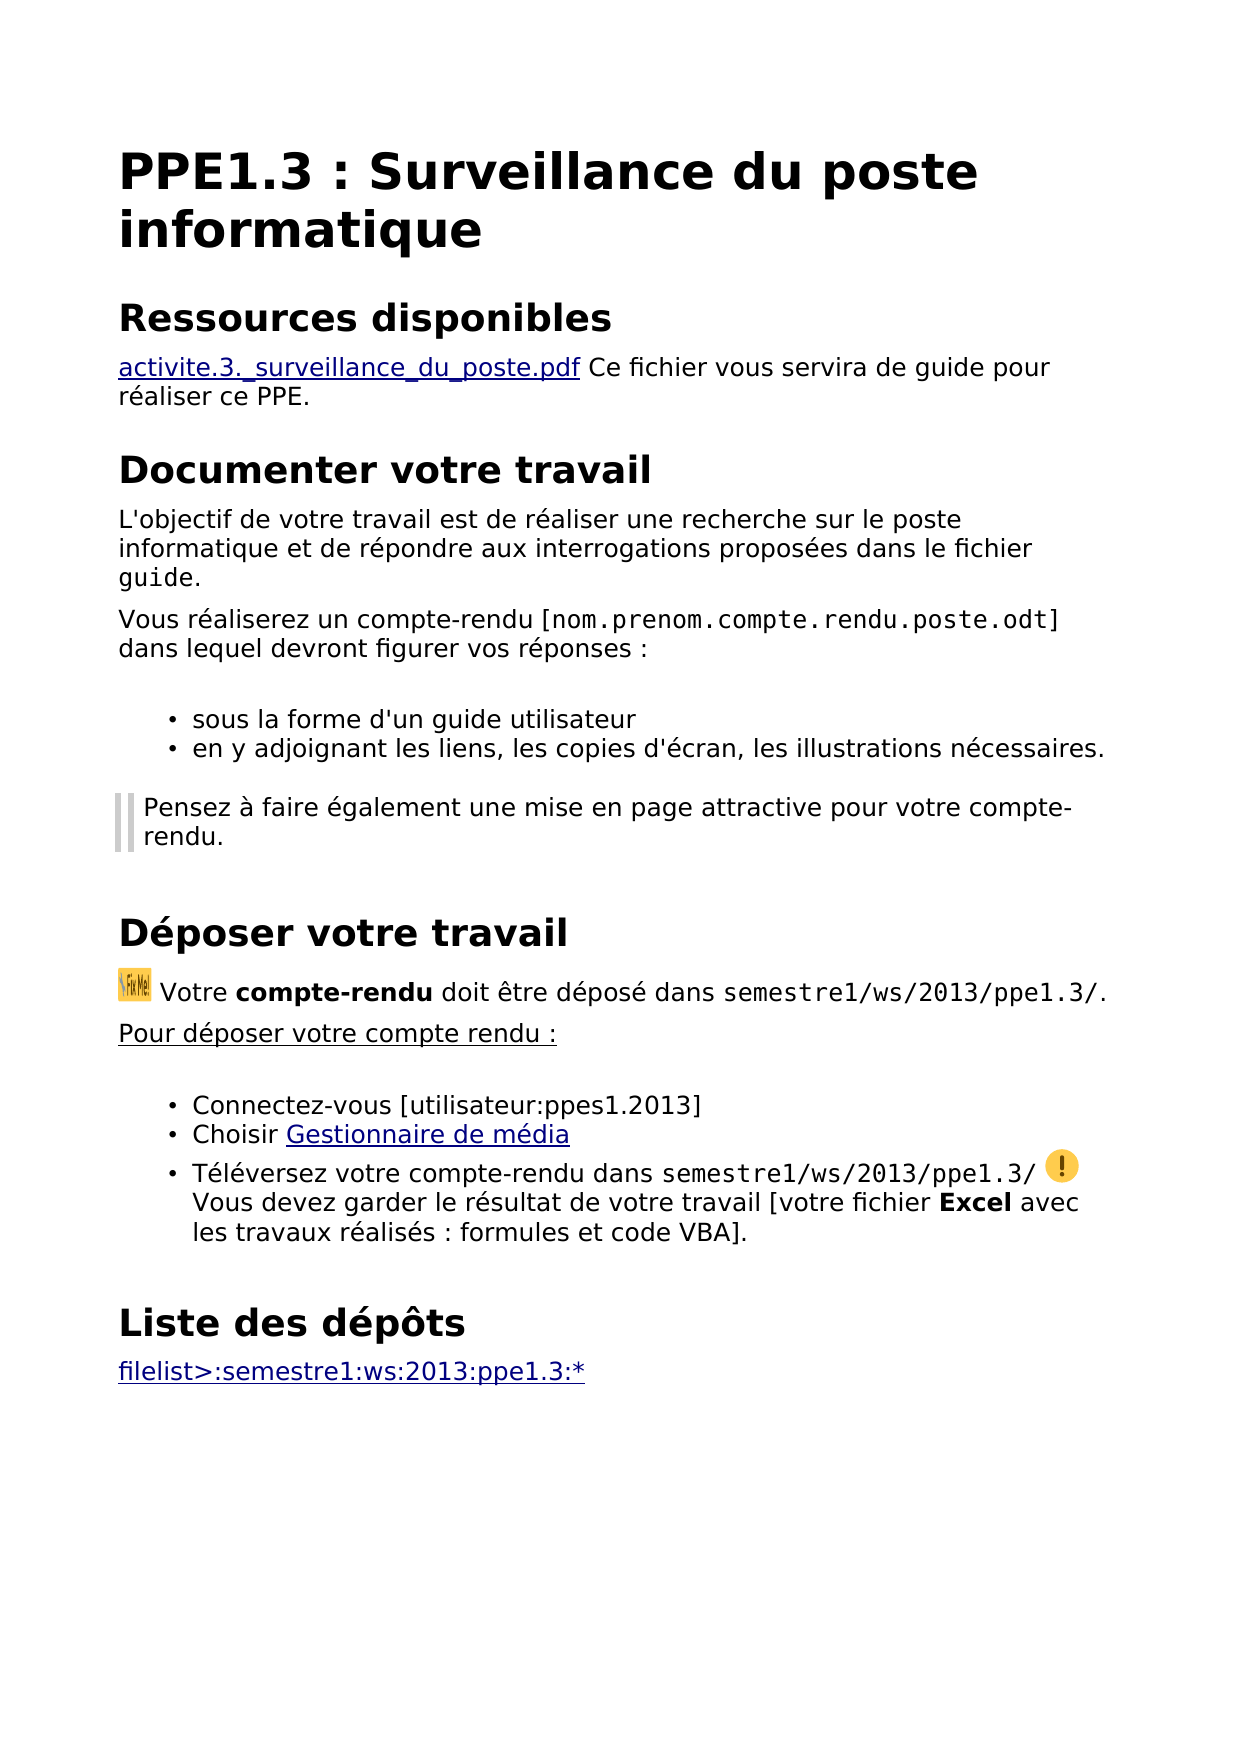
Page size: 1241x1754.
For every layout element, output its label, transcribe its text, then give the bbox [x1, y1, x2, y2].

list Téléversez votre compte-rendu dans semestre1/ws/2013/ppe1.3/ Vous devez garder le résultat de votre travail [votre fichier Excel avec les travaux réalisés : formules et code VBA]. [177, 1149, 1122, 1247]
text Pour déposer votre compte rendu : [118, 1020, 1122, 1049]
table_header [121, 793, 128, 852]
list en y adjoignant les liens, les copies d'écran, les illustrations nécessaires. [177, 735, 1122, 764]
subtitle Documenter votre travail [118, 449, 1122, 493]
subtitle Déposer votre travail [118, 912, 1122, 955]
list Choisir Gestionnaire de média [177, 1120, 1122, 1149]
table_header [1109, 793, 1122, 852]
text filelist>:semestre1:ws:2013:ppe1.3:* [118, 1357, 1122, 1387]
text Votre compte-rendu doit être déposé dans semestre1/ws/2013/ppe1.3/. [118, 968, 1122, 1007]
table_header Pensez à faire également une mise en page attractive pour votre compte-rendu. [134, 793, 1109, 852]
text activite.3._surveillance_du_poste.pdf Ce fichier vous servira de guide pour réaliser ce PPE. [118, 353, 1122, 412]
list Connectez-vous [utilisateur:ppes1.2013] [177, 1091, 1122, 1120]
text Vous réaliserez un compte-rendu [nom.prenom.compte.rendu.poste.odt] dans lequel devront figurer vos réponses : [118, 605, 1122, 663]
subtitle PPE1.3 : Surveillance du poste informatique [118, 143, 1122, 259]
list sous la forme d'un guide utilisateur [177, 706, 1122, 735]
text L'objectif de votre travail est de réaliser une recherche sur le poste informatique et de répondre aux interrogations proposées dans le fichier guide. [118, 505, 1122, 593]
subtitle Liste des dépôts [118, 1301, 1122, 1345]
subtitle Ressources disponibles [118, 297, 1122, 341]
